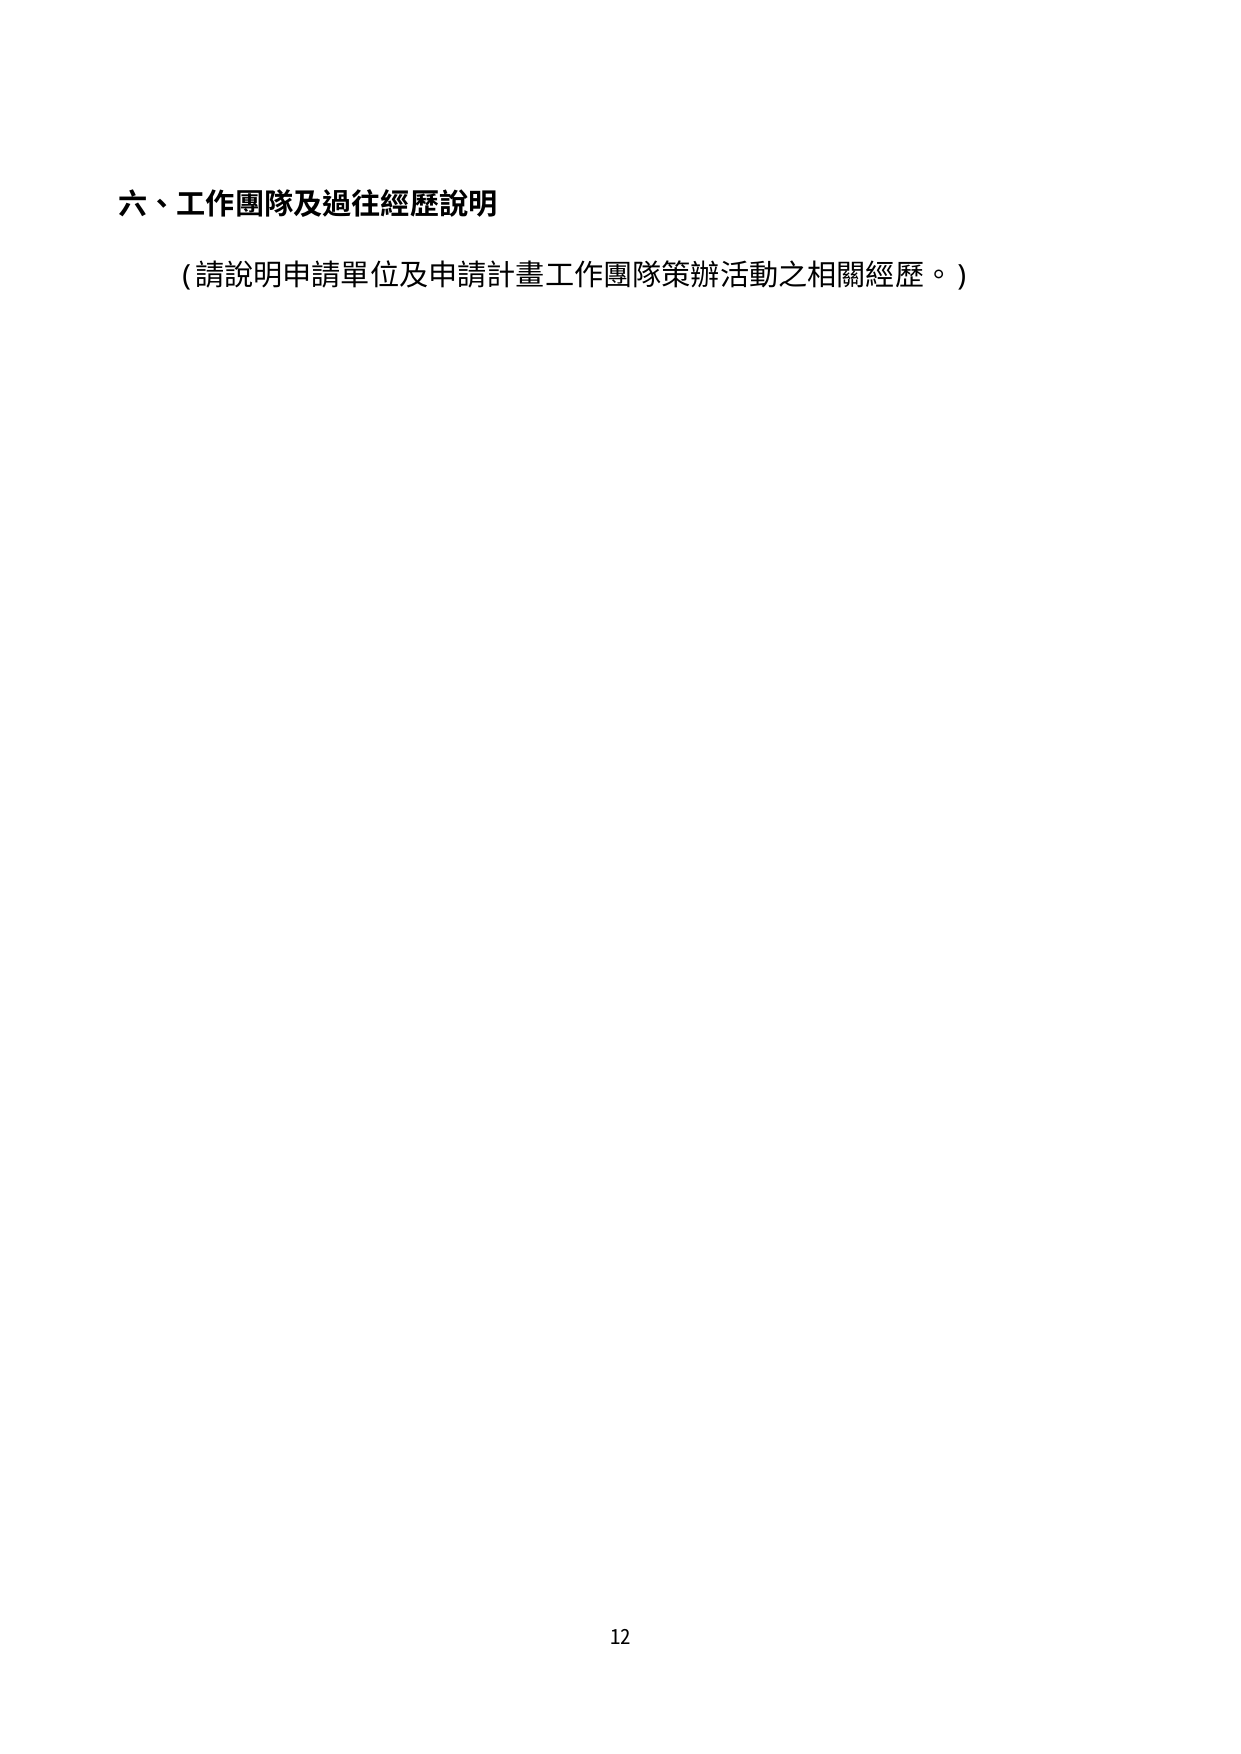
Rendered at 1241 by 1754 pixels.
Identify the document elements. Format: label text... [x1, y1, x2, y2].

text (請說明申請單位及申請計畫工作團隊策辦活動之相關經歷。) [177, 231, 1122, 293]
text 六、工作團隊及過往經歷說明 [118, 160, 1122, 222]
